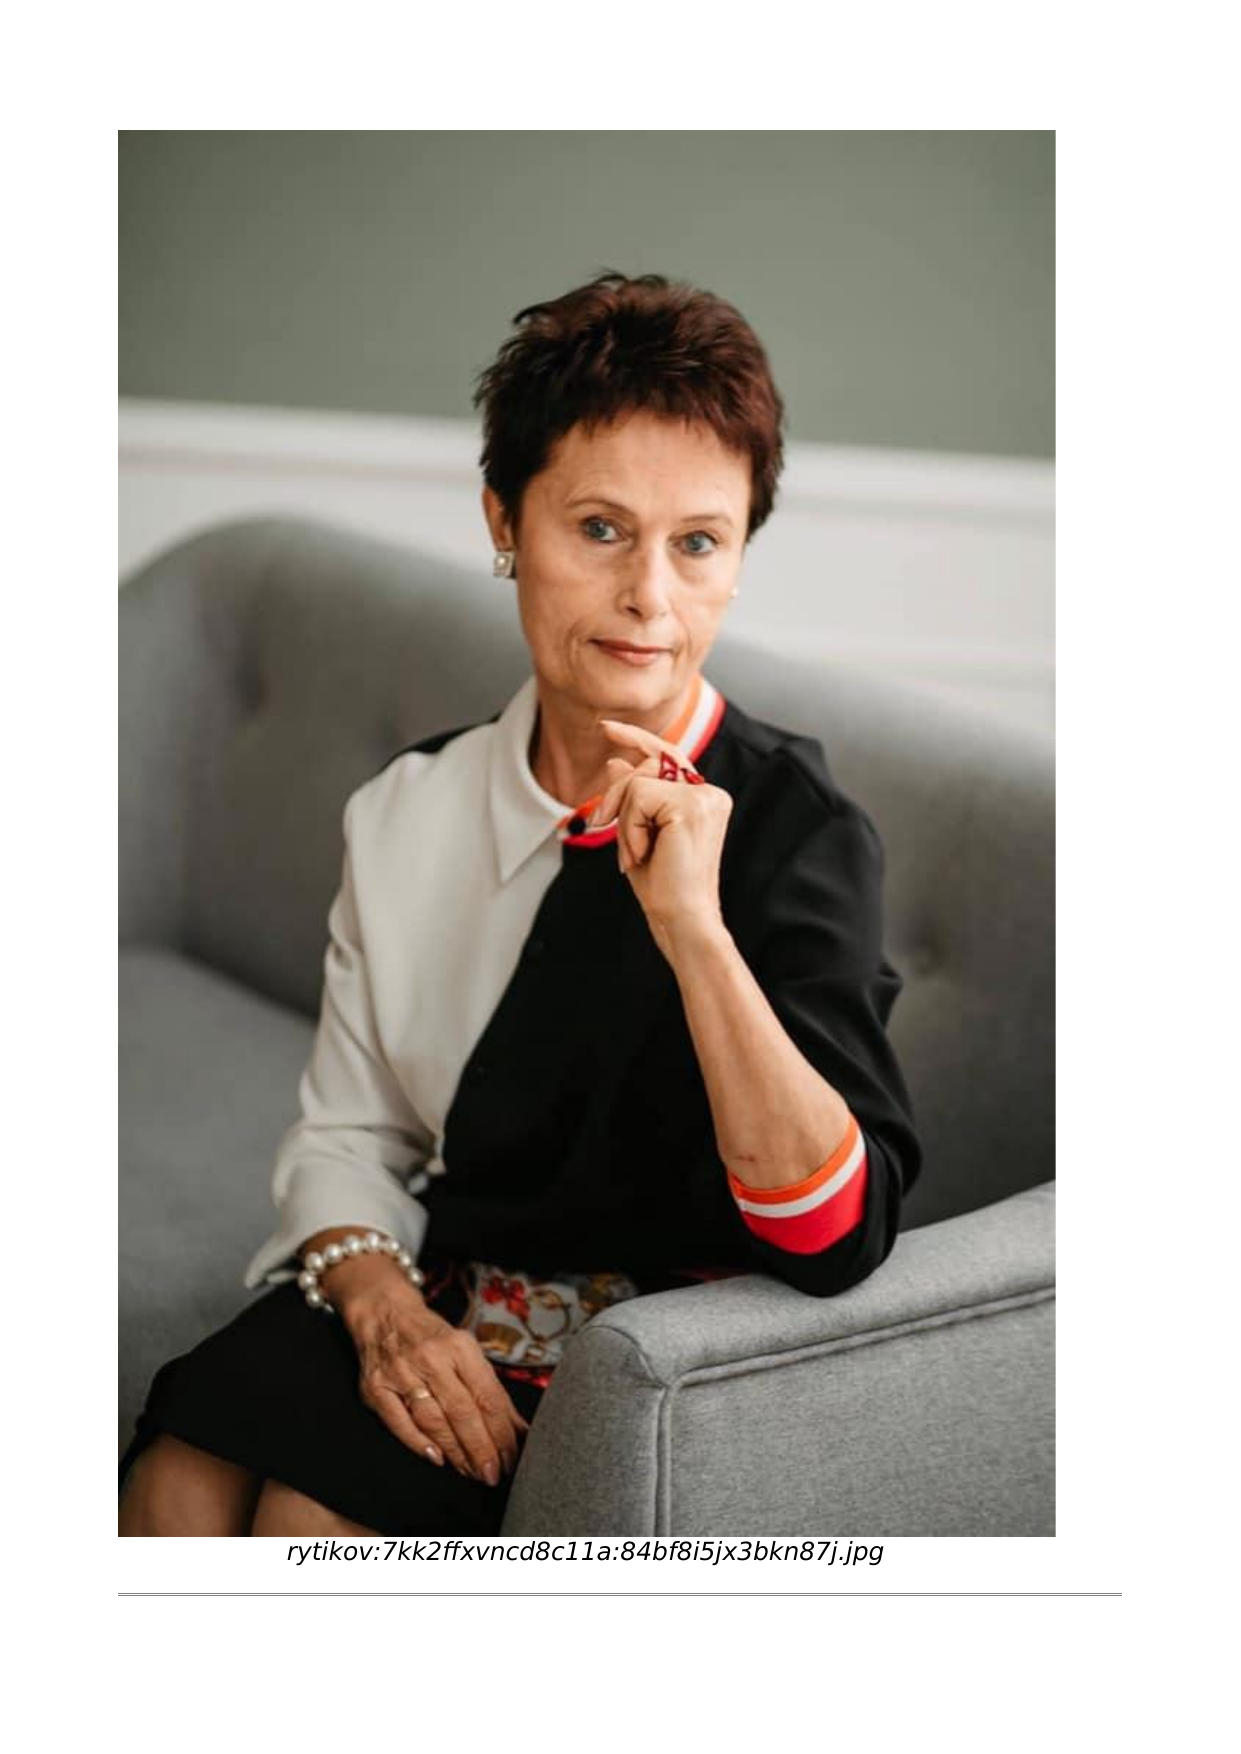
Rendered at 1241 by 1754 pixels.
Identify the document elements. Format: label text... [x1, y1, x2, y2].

text rytikov:7kk2ffxvncd8c11a:84bf8i5jx3bkn87j.jpg [118, 1537, 1056, 1566]
picture [118, 130, 1056, 1537]
